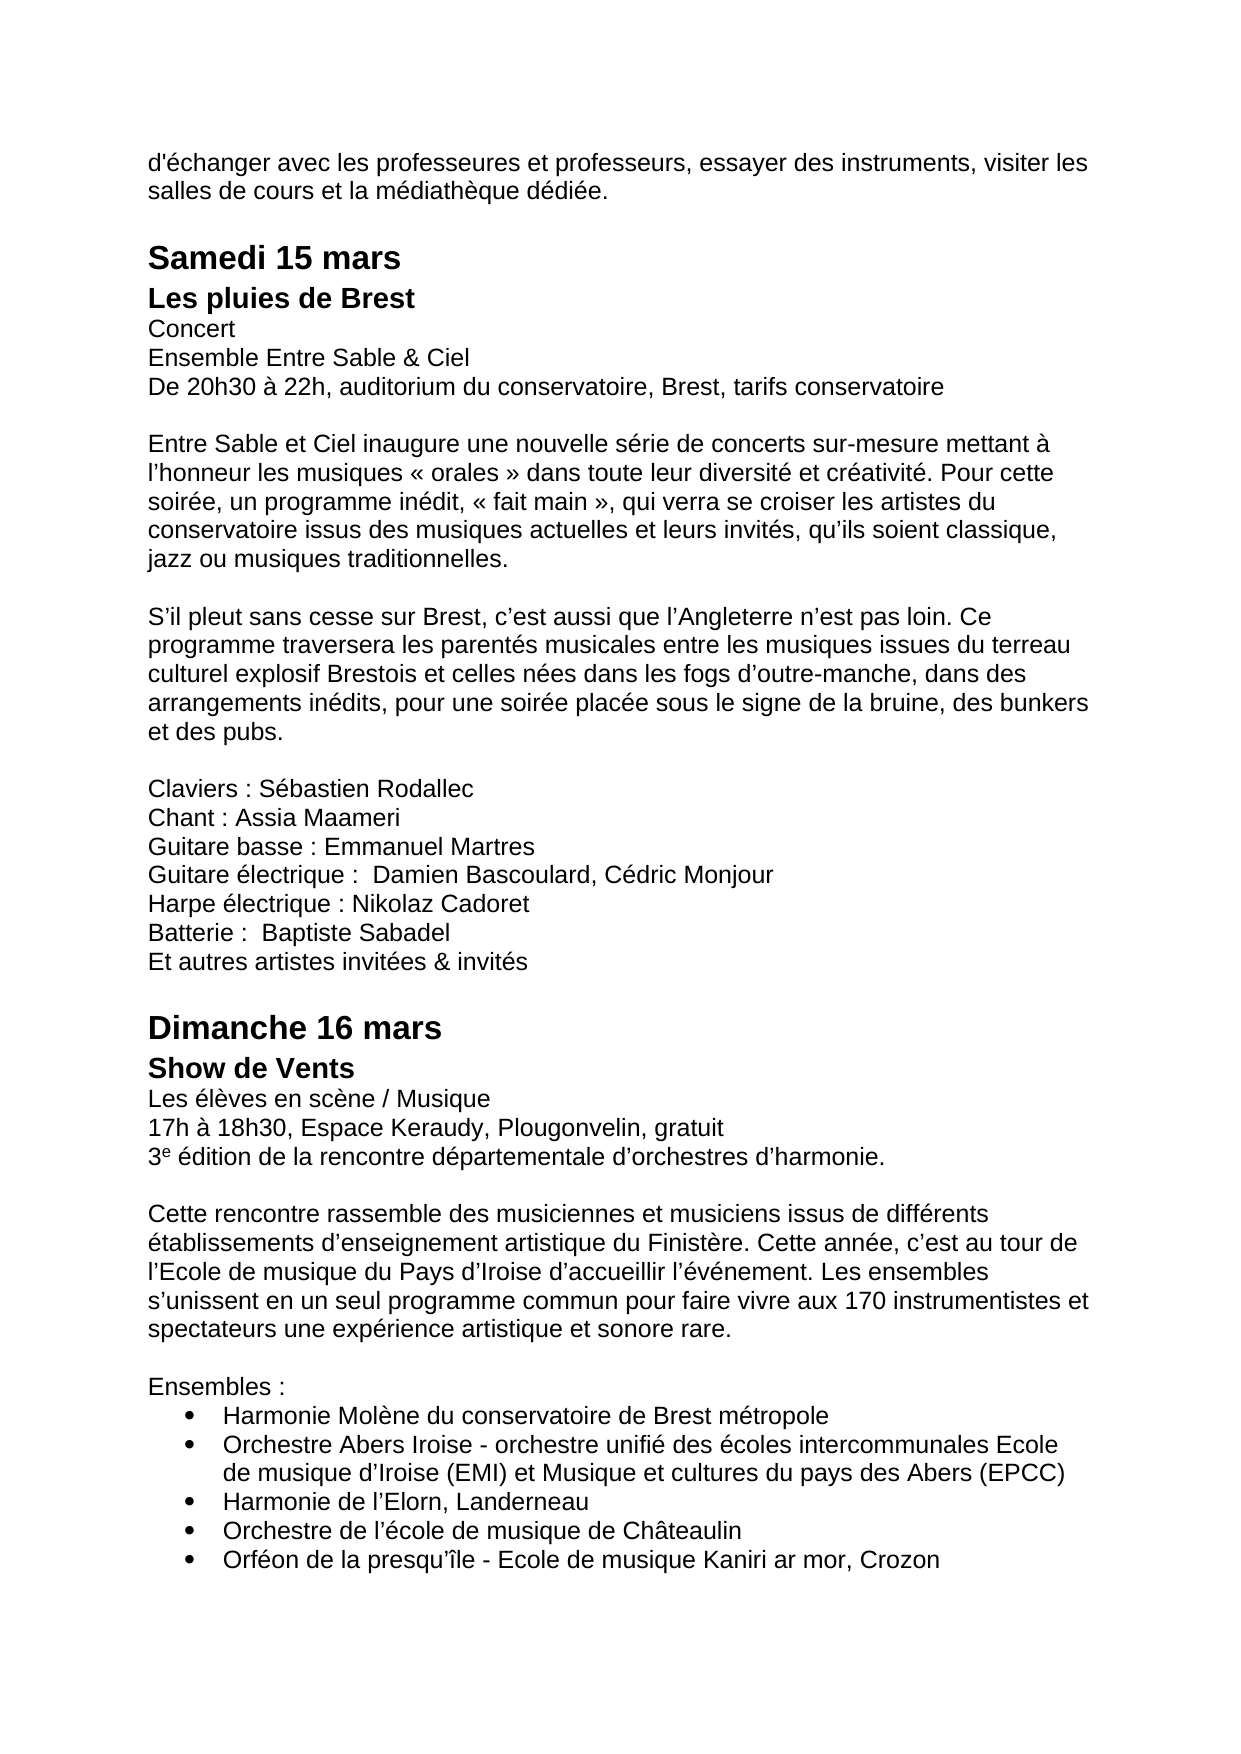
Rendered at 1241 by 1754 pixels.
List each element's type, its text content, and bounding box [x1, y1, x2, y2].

text Chant : Assia Maameri [148, 803, 1093, 832]
text Cette rencontre rassemble des musiciennes et musiciens issus de différents établissements d’enseignement artistique du Finistère. Cette année, c’est au tour de l’Ecole de musique du Pays d’Iroise d’accueillir l’événement. Les ensembles s’unissent en un seul programme commun pour faire vivre aux 170 instrumentistes et spectateurs une expérience artistique et sonore rare. [148, 1199, 1093, 1343]
text S’il pleut sans cesse sur Brest, c’est aussi que l’Angleterre n’est pas loin. Ce programme traversera les parentés musicales entre les musiques issues du terreau culturel explosif Brestois et celles nées dans les fogs d’outre-manche, dans des arrangements inédits, pour une soirée placée sous le signe de la bruine, des bunkers et des pubs. [148, 602, 1093, 745]
text De 20h30 à 22h, auditorium du conservatoire, Brest, tarifs conservatoire [148, 372, 1093, 400]
list Orchestre de l’école de musique de Châteaulin [185, 1516, 1093, 1545]
list Orféon de la presqu’île - Ecole de musique Kaniri ar mor, Crozon [185, 1545, 1093, 1574]
text Guitare électrique : Damien Bascoulard, Cédric Monjour [148, 860, 1093, 889]
text 3e édition de la rencontre départementale d’orchestres d’harmonie. [148, 1142, 1093, 1171]
text Ensemble Entre Sable & Ciel [148, 343, 1093, 372]
text Concert [148, 314, 1093, 343]
subtitle Samedi 15 mars [148, 238, 1093, 276]
text Ensembles : [148, 1372, 1093, 1401]
text Les élèves en scène / Musique [148, 1084, 1093, 1113]
subtitle Les pluies de Brest [148, 281, 1093, 314]
text Et autres artistes invitées & invités [148, 947, 1093, 975]
list Orchestre Abers Iroise - orchestre unifié des écoles intercommunales Ecole de musique d’Iroise (EMI) et Musique et cultures du pays des Abers (EPCC) [185, 1429, 1093, 1487]
text d'échanger avec les professeures et professeurs, essayer des instruments, visiter les salles de cours et la médiathèque dédiée. [148, 148, 1093, 205]
text Batterie : Baptiste Sabadel [148, 918, 1093, 947]
text 17h à 18h30, Espace Keraudy, Plougonvelin, gratuit [148, 1113, 1093, 1142]
text Harpe électrique : Nikolaz Cadoret [148, 889, 1093, 918]
text Claviers : Sébastien Rodallec [148, 774, 1093, 803]
text Guitare basse : Emmanuel Martres [148, 832, 1093, 860]
subtitle Dimanche 16 mars [148, 1008, 1093, 1047]
text Entre Sable et Ciel inaugure une nouvelle série de concerts sur-mesure mettant à l’honneur les musiques « orales » dans toute leur diversité et créativité. Pour cette soirée, un programme inédit, « fait main », qui verra se croiser les artistes du conservatoire issus des musiques actuelles et leurs invités, qu’ils soient classique, jazz ou musiques traditionnelles. [148, 429, 1093, 573]
subtitle Show de Vents [148, 1051, 1093, 1084]
list Harmonie Molène du conservatoire de Brest métropole [185, 1401, 1093, 1429]
list Harmonie de l’Elorn, Landerneau [185, 1487, 1093, 1516]
